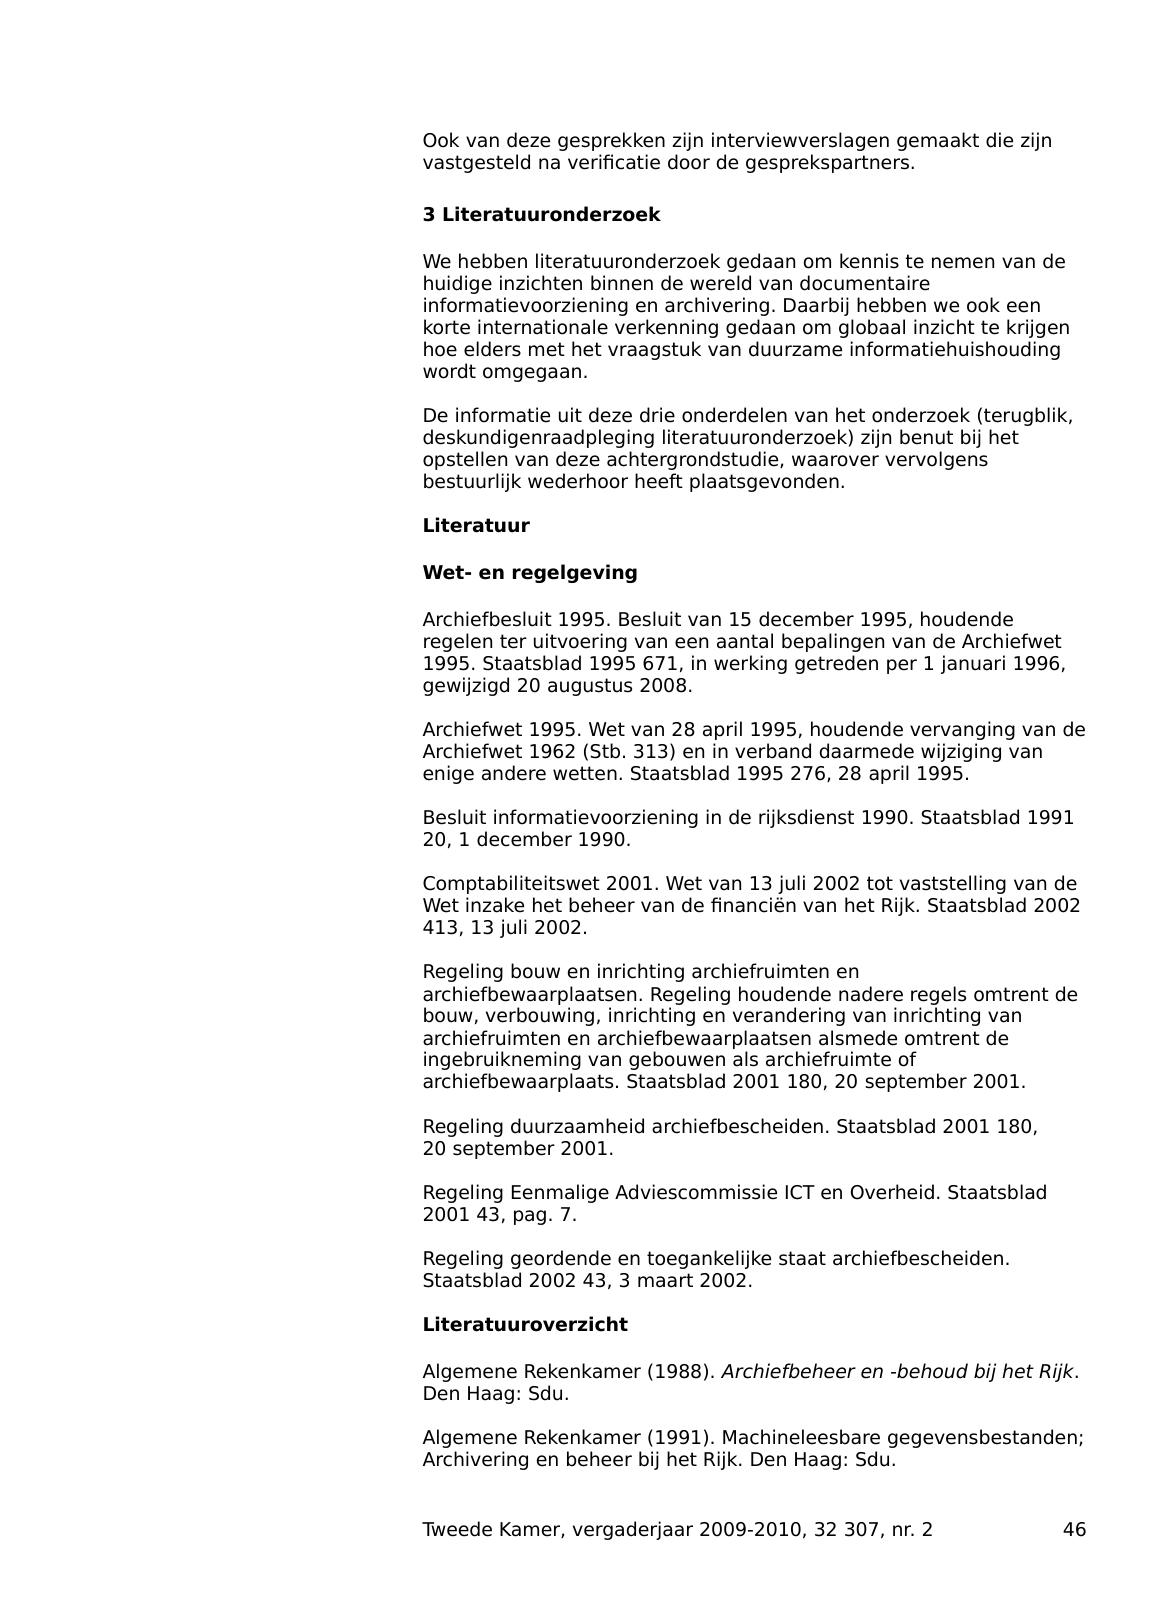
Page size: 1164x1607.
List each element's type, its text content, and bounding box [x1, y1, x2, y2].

text Besluit informatievoorziening in de rijksdienst 1990. Staatsblad 1991 20, 1 december 1990. [422, 807, 1087, 851]
text Ook van deze gesprekken zijn interviewverslagen gemaakt die zijn vastgesteld na verificatie door de gesprekspartners. [422, 130, 1087, 174]
text De informatie uit deze drie onderdelen van het onderzoek (terugblik, deskundigenraadpleging literatuuronderzoek) zijn benut bij het opstellen van deze achtergrondstudie, waarover vervolgens bestuurlijk wederhoor heeft plaatsgevonden. [422, 405, 1087, 493]
text Comptabiliteitswet 2001. Wet van 13 juli 2002 tot vaststelling van de Wet inzake het beheer van de financiën van het Rijk. Staatsblad 2002 413, 13 juli 2002. [422, 873, 1087, 939]
text We hebben literatuuronderzoek gedaan om kennis te nemen van de huidige inzichten binnen de wereld van documentaire informatievoorziening en archivering. Daarbij hebben we ook een korte internationale verkenning gedaan om globaal inzicht te krijgen hoe elders met het vraagstuk van duurzame informatiehuishouding wordt omgegaan. [422, 251, 1087, 383]
text Algemene Rekenkamer (1991). Machineleesbare gegevensbestanden; Archivering en beheer bij het Rijk. Den Haag: Sdu. [422, 1427, 1087, 1471]
text Regeling geordende en toegankelijke staat archiefbescheiden. Staatsblad 2002 43, 3 maart 2002. [422, 1248, 1087, 1292]
text Archiefwet 1995. Wet van 28 april 1995, houdende vervanging van de Archiefwet 1962 (Stb. 313) en in verband daarmede wijziging van enige andere wetten. Staatsblad 1995 276, 28 april 1995. [422, 719, 1087, 785]
subtitle 3 Literatuuronderzoek [422, 204, 1087, 226]
text Algemene Rekenkamer (1988). Archiefbeheer en -behoud bij het Rijk. Den Haag: Sdu. [422, 1361, 1087, 1405]
text Regeling Eenmalige Adviescommissie ICT en Overheid. Staatsblad 2001 43, pag. 7. [422, 1182, 1087, 1226]
text Regeling duurzaamheid archiefbescheiden. Staatsblad 2001 180, 20 september 2001. [422, 1116, 1087, 1159]
subtitle Literatuuroverzicht [422, 1314, 1087, 1336]
text Archiefbesluit 1995. Besluit van 15 december 1995, houdende regelen ter uitvoering van een aantal bepalingen van de Archiefwet 1995. Staatsblad 1995 671, in werking getreden per 1 januari 1996, gewijzigd 20 augustus 2008. [422, 609, 1087, 697]
subtitle Literatuur [422, 515, 1087, 537]
text Regeling bouw en inrichting archiefruimten en archiefbewaarplaatsen. Regeling houdende nadere regels omtrent de bouw, verbouwing, inrichting en verandering van inrichting van archiefruimten en archiefbewaarplaatsen alsmede omtrent de ingebruikneming van gebouwen als archiefruimte of archiefbewaarplaats. Staatsblad 2001 180, 20 september 2001. [422, 961, 1087, 1093]
subtitle Wet- en regelgeving [422, 562, 1087, 584]
